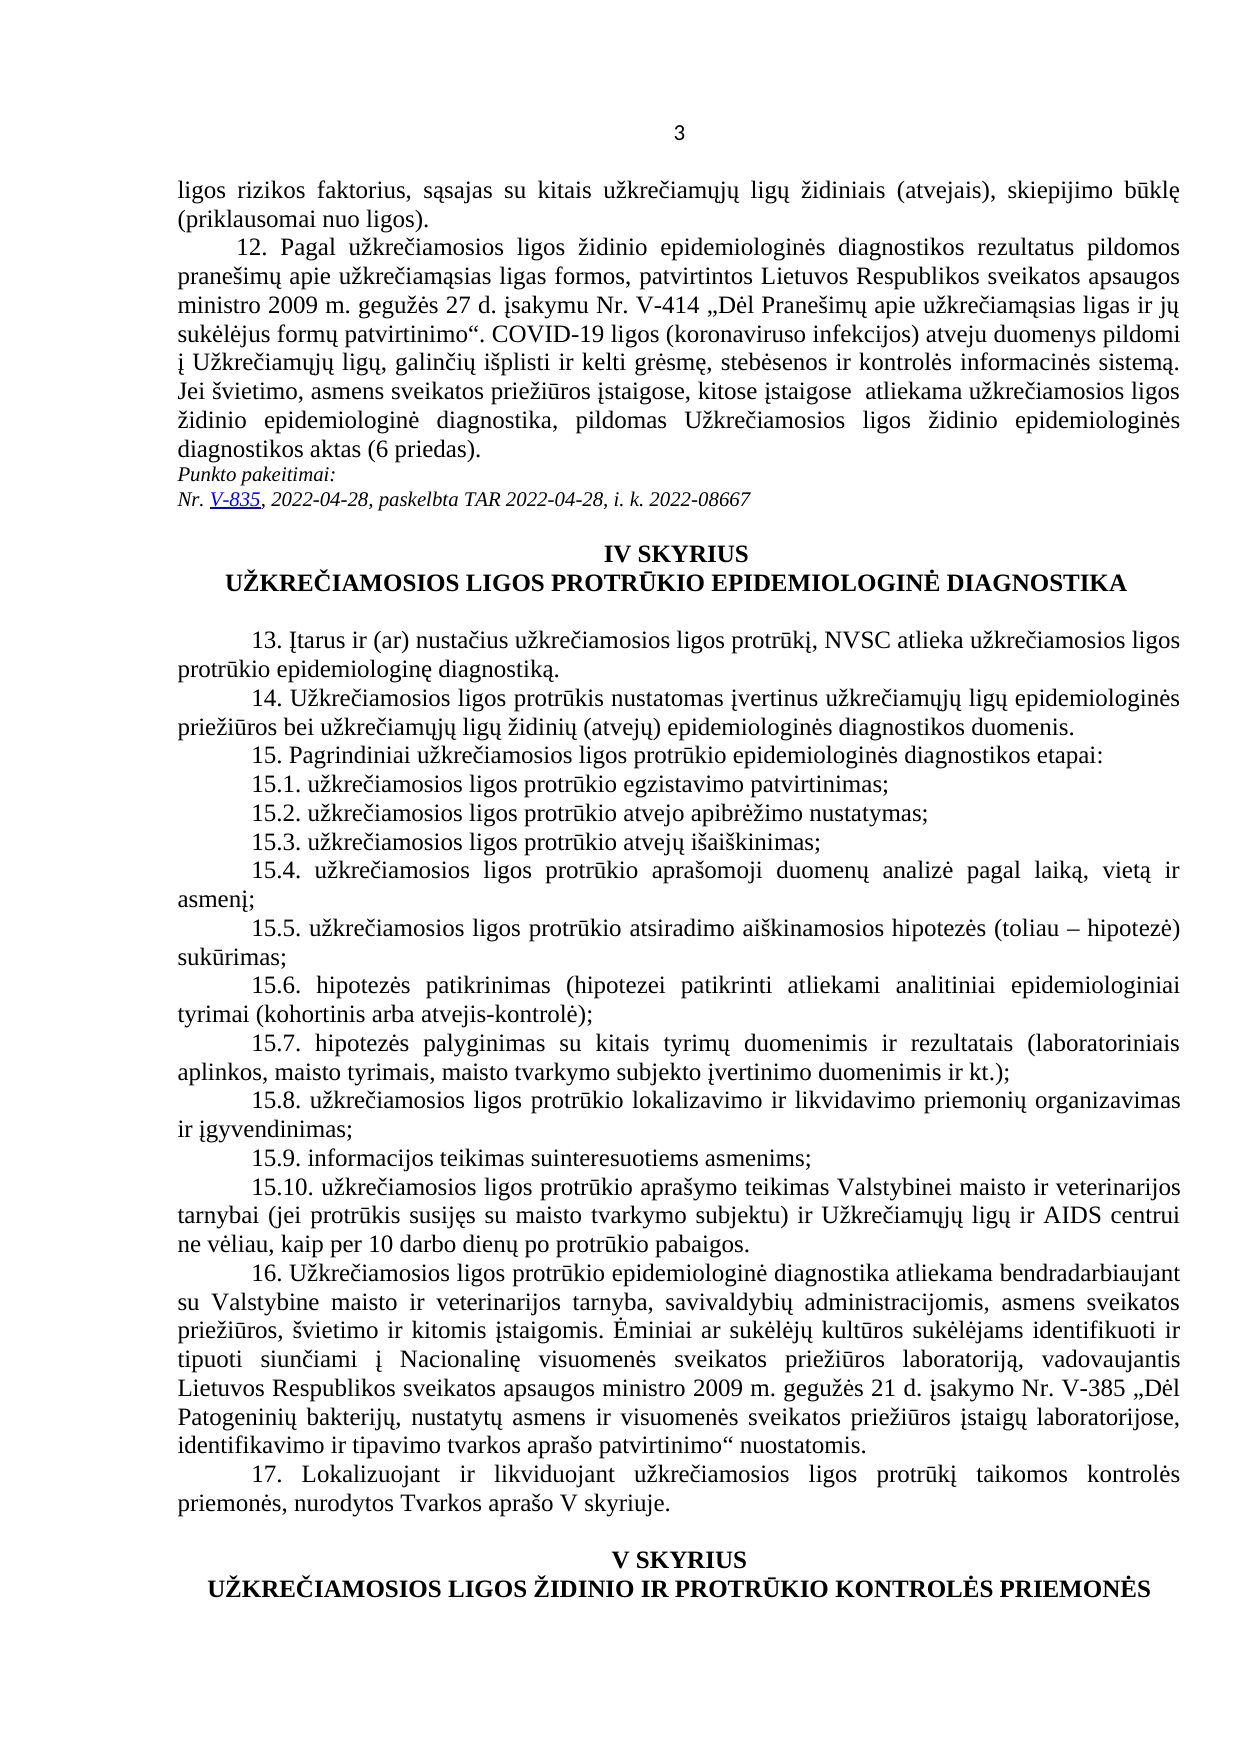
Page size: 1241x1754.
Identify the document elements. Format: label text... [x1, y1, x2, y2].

text V SKYRIUS [177, 1546, 1181, 1574]
text Punkto pakeitimai: [177, 462, 1181, 486]
text 15.1. užkrečiamosios ligos protrūkio egzistavimo patvirtinimas; [177, 769, 1181, 798]
text 15. Pagrindiniai užkrečiamosios ligos protrūkio epidemiologinės diagnostikos etapai: [177, 741, 1181, 769]
text 17. Lokalizuojant ir likviduojant užkrečiamosios ligos protrūkį taikomos kontrolės priemonės, nurodytos Tvarkos aprašo V skyriuje. [177, 1459, 1181, 1517]
text 16. Užkrečiamosios ligos protrūkio epidemiologinė diagnostika atliekama bendradarbiaujant su Valstybine maisto ir veterinarijos tarnyba, savivaldybių administracijomis, asmens sveikatos priežiūros, švietimo ir kitomis įstaigomis. Ėminiai ar sukėlėjų kultūros sukėlėjams identifikuoti ir tipuoti siunčiami į Nacionalinę visuomenės sveikatos priežiūros laboratoriją, vadovaujantis Lietuvos Respublikos sveikatos apsaugos ministro 2009 m. gegužės 21 d. įsakymo Nr. V-385 „Dėl Patogeninių bakterijų, nustatytų asmens ir visuomenės sveikatos priežiūros įstaigų laboratorijose, identifikavimo ir tipavimo tvarkos aprašo patvirtinimo“ nuostatomis. [177, 1258, 1181, 1459]
text UŽKREČIAMOSIOS LIGOS PROTRŪKIO EPIDEMIOLOGINĖ DIAGNOSTIKA [177, 568, 1181, 597]
text 15.10. užkrečiamosios ligos protrūkio aprašymo teikimas Valstybinei maisto ir veterinarijos tarnybai (jei protrūkis susijęs su maisto tvarkymo subjektu) ir Užkrečiamųjų ligų ir AIDS centrui ne vėliau, kaip per 10 darbo dienų po protrūkio pabaigos. [177, 1172, 1181, 1258]
text 15.9. informacijos teikimas suinteresuotiems asmenims; [177, 1143, 1181, 1172]
text 15.4. užkrečiamosios ligos protrūkio aprašomoji duomenų analizė pagal laiką, vietą ir asmenį; [177, 856, 1181, 913]
text UŽKREČIAMOSIOS LIGOS ŽIDINIO IR PROTRŪKIO KONTROLĖS PRIEMONĖS [177, 1574, 1181, 1603]
text 12. Pagal užkrečiamosios ligos židinio epidemiologinės diagnostikos rezultatus pildomos pranešimų apie užkrečiamąsias ligas formos, patvirtintos Lietuvos Respublikos sveikatos apsaugos ministro 2009 m. gegužės 27 d. įsakymu Nr. V-414 „Dėl Pranešimų apie užkrečiamąsias ligas ir jų sukėlėjus formų patvirtinimo“. COVID-19 ligos (koronaviruso infekcijos) atveju duomenys pildomi į Užkrečiamųjų ligų, galinčių išplisti ir kelti grėsmę, stebėsenos ir kontrolės informacinės sistemą. Jei švietimo, asmens sveikatos priežiūros įstaigose, kitose įstaigose atliekama užkrečiamosios ligos židinio epidemiologinė diagnostika, pildomas Užkrečiamosios ligos židinio epidemiologinės diagnostikos aktas (6 priedas). [177, 232, 1181, 462]
text Nr. V-835, 2022-04-28, paskelbta TAR 2022-04-28, i. k. 2022-08667 [177, 486, 1181, 511]
text 15.6. hipotezės patikrinimas (hipotezei patikrinti atliekami analitiniai epidemiologiniai tyrimai (kohortinis arba atvejis-kontrolė); [177, 971, 1181, 1028]
text 15.5. užkrečiamosios ligos protrūkio atsiradimo aiškinamosios hipotezės (toliau – hipotezė) sukūrimas; [177, 913, 1181, 971]
text 15.7. hipotezės palyginimas su kitais tyrimų duomenimis ir rezultatais (laboratoriniais aplinkos, maisto tyrimais, maisto tvarkymo subjekto įvertinimo duomenimis ir kt.); [177, 1028, 1181, 1086]
text 14. Užkrečiamosios ligos protrūkis nustatomas įvertinus užkrečiamųjų ligų epidemiologinės priežiūros bei užkrečiamųjų ligų židinių (atvejų) epidemiologinės diagnostikos duomenis. [177, 683, 1181, 741]
text 13. Įtarus ir (ar) nustačius užkrečiamosios ligos protrūkį, NVSC atlieka užkrečiamosios ligos protrūkio epidemiologinę diagnostiką. [177, 626, 1181, 683]
text ligos rizikos faktorius, sąsajas su kitais užkrečiamųjų ligų židiniais (atvejais), skiepijimo būklę (priklausomai nuo ligos). [177, 175, 1181, 232]
text 15.8. užkrečiamosios ligos protrūkio lokalizavimo ir likvidavimo priemonių organizavimas ir įgyvendinimas; [177, 1086, 1181, 1143]
text 15.3. užkrečiamosios ligos protrūkio atvejų išaiškinimas; [177, 827, 1181, 856]
text IV SKYRIUS [177, 539, 1181, 568]
text 15.2. užkrečiamosios ligos protrūkio atvejo apibrėžimo nustatymas; [177, 798, 1181, 827]
